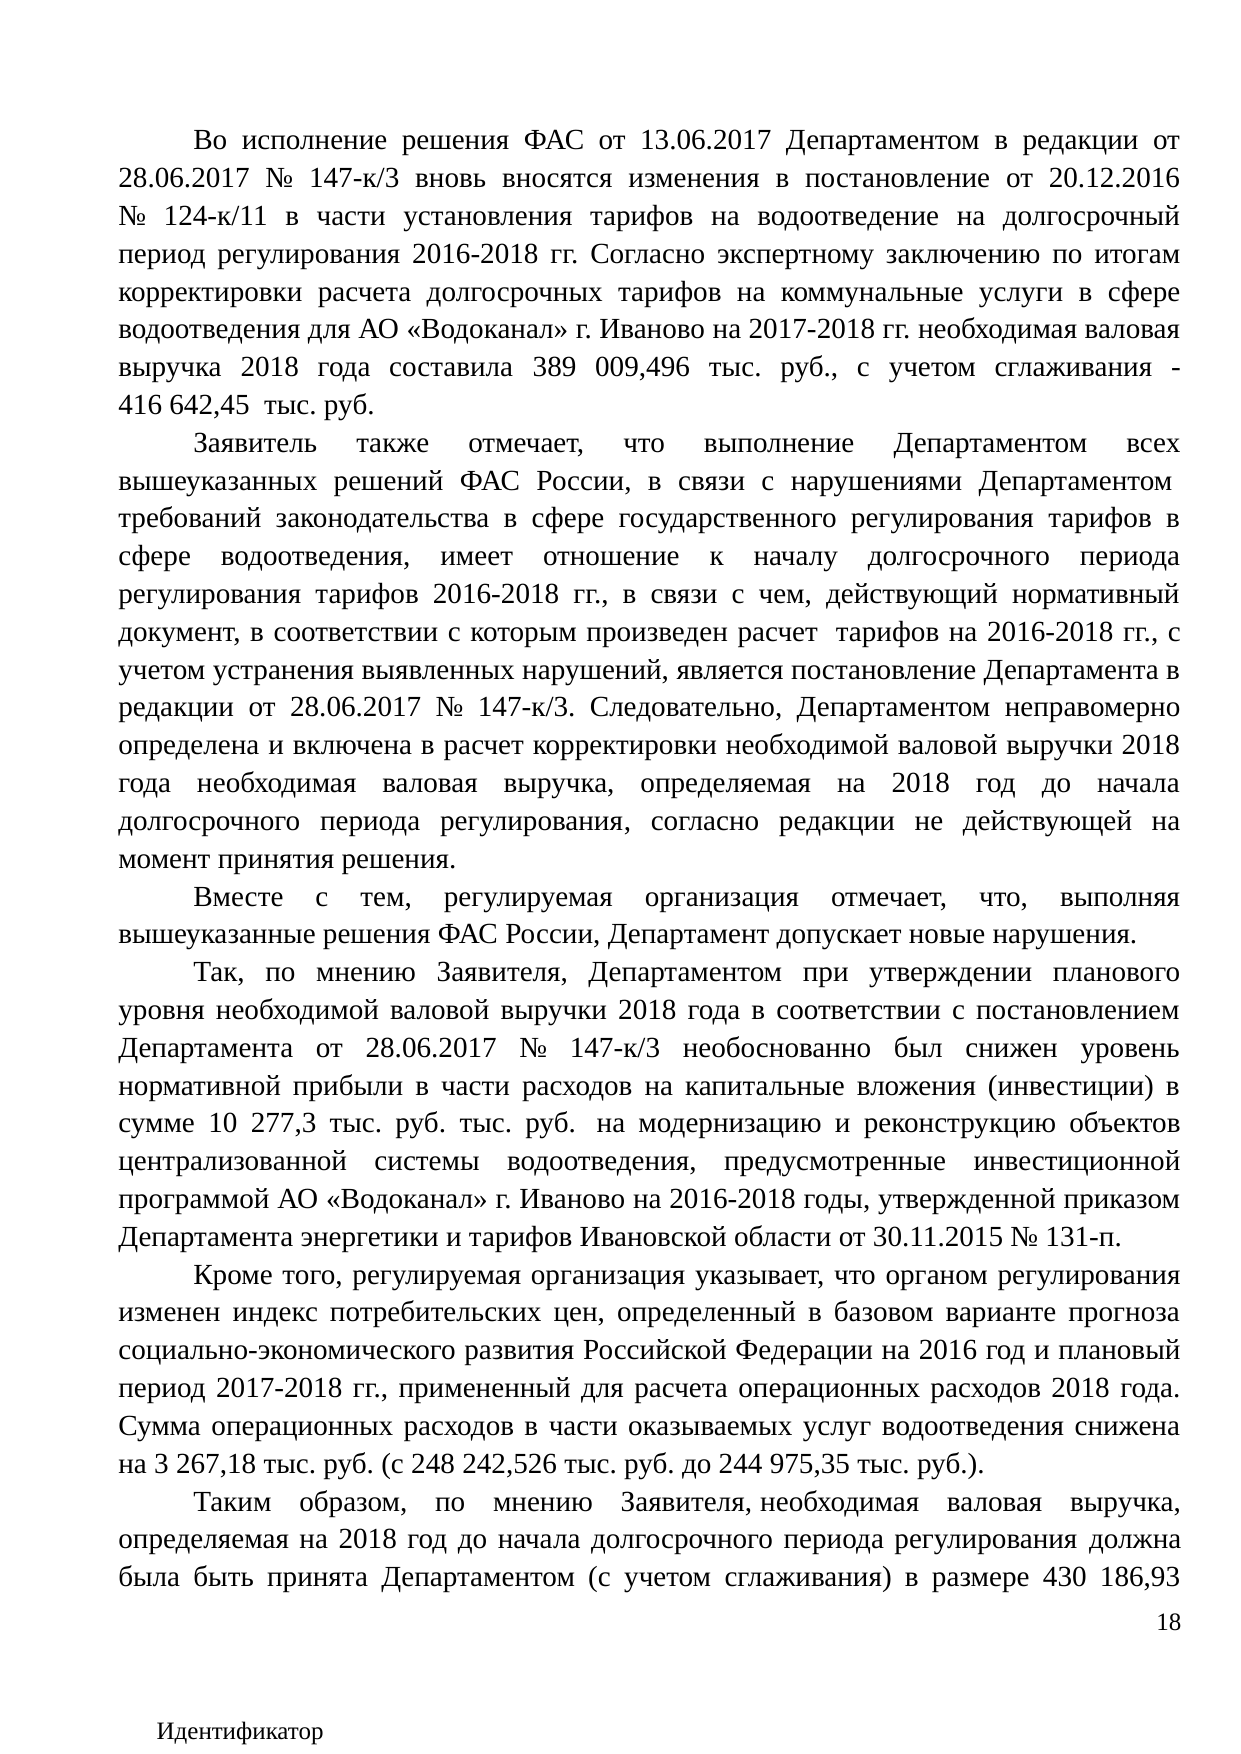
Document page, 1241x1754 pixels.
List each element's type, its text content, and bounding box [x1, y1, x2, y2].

text Таким образом, по мнению Заявителя, необходимая валовая выручка, определяемая на 2018 год до начала долгосрочного периода регулирования должна была быть принята Департаментом (с учетом сглаживания) в размере 430 186,93 [118, 1479, 1181, 1593]
text Вместе с тем, регулируемая организация отмечает, что, выполняя вышеуказанные решения ФАС России, Департамент допускает новые нарушения. [118, 874, 1181, 950]
text Кроме того, регулируемая организация указывает, что органом регулирования изменен индекс потребительских цен, определенный в базовом варианте прогноза социально-экономического развития Российской Федерации на 2016 год и плановый период 2017-2018 гг., примененный для расчета операционных расходов 2018 года. Сумма операционных расходов в части оказываемых услуг водоотведения снижена на 3 267,18 тыс. руб. (с 248 242,526 тыс. руб. до 244 975,35 тыс. руб.). [118, 1252, 1181, 1479]
text Во исполнение решения ФАС от 13.06.2017 Департаментом в редакции от 28.06.2017 № 147-к/3 вновь вносятся изменения в постановление от 20.12.2016 № 124-к/11 в части установления тарифов на водоотведение на долгосрочный период регулирования 2016-2018 гг. Согласно экспертному заключению по итогам корректировки расчета долгосрочных тарифов на коммунальные услуги в сфере водоотведения для АО «Водоканал» г. Иваново на 2017-2018 гг. необходимая валовая выручка 2018 года составила 389 009,496 тыс. руб., с учетом сглаживания - 416 642,45 тыс. руб. [118, 118, 1181, 421]
text Заявитель также отмечает, что выполнение Департаментом всех вышеуказанных решений ФАС России, в связи с нарушениями Департаментом требований законодательства в сфере государственного регулирования тарифов в сфере водоотведения, имеет отношение к началу долгосрочного периода регулирования тарифов 2016-2018 гг., в связи с чем, действующий нормативный документ, в соответствии с которым произведен расчет тарифов на 2016-2018 гг., с учетом устранения выявленных нарушений, является постановление Департамента в редакции от 28.06.2017 № 147-к/3. Следовательно, Департаментом неправомерно определена и включена в расчет корректировки необходимой валовой выручки 2018 года необходимая валовая выручка, определяемая на 2018 год до начала долгосрочного периода регулирования, согласно редакции не действующей на момент принятия решения. [118, 421, 1181, 874]
text Так, по мнению Заявителя, Департаментом при утверждении планового уровня необходимой валовой выручки 2018 года в соответствии с постановлением Департамента от 28.06.2017 № 147-к/3 необоснованно был снижен уровень нормативной прибыли в части расходов на капитальные вложения (инвестиции) в сумме 10 277,3 тыс. руб. тыс. руб. на модернизацию и реконструкцию объектов централизованной системы водоотведения, предусмотренные инвестиционной программой АО «Водоканал» г. Иваново на 2016-2018 годы, утвержденной приказом Департамента энергетики и тарифов Ивановской области от 30.11.2015 № 131-п. [118, 950, 1181, 1252]
